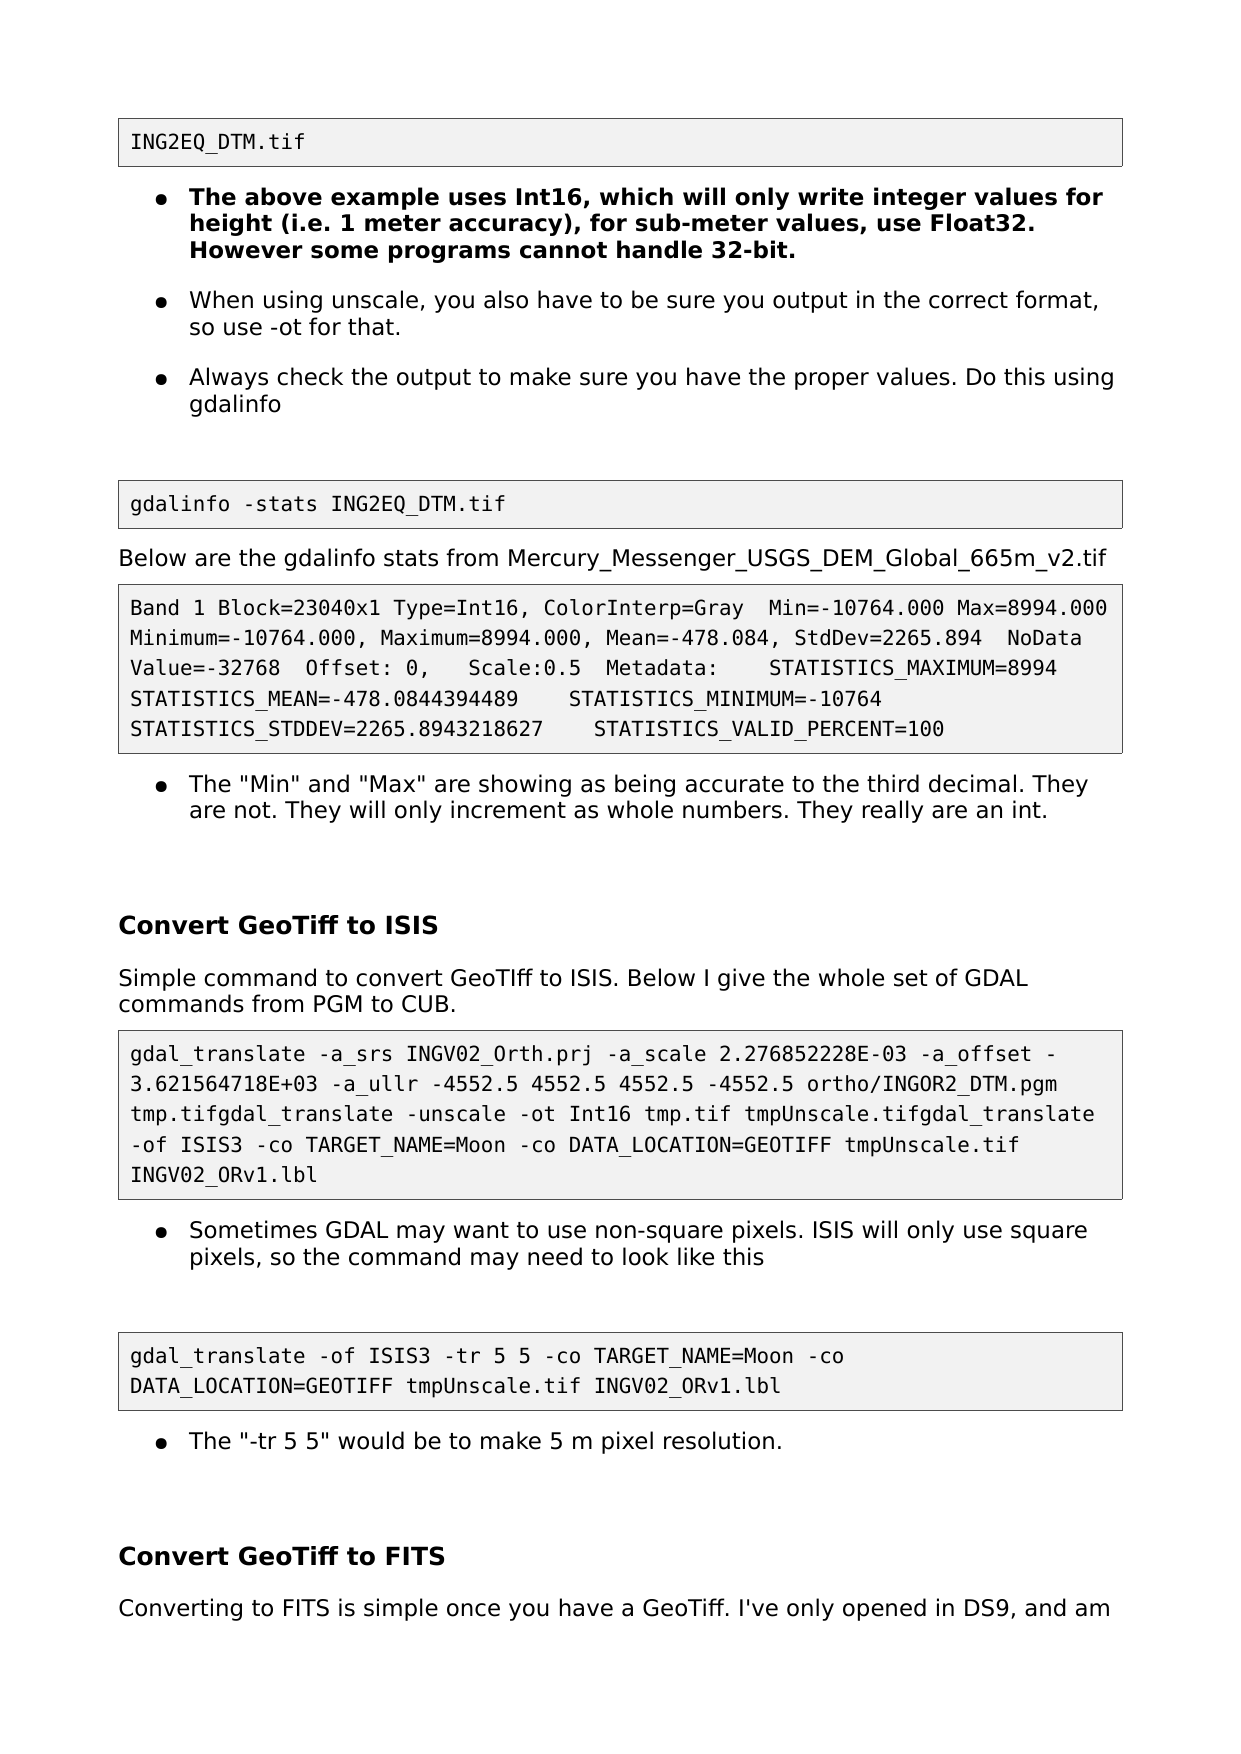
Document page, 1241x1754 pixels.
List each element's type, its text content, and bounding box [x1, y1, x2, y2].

list Sometimes GDAL may want to use non-square pixels. ISIS will only use square pixels, so the command may need to look like this [153, 1217, 1122, 1270]
text gdal_translate -of ISIS3 -tr 5 5 -co TARGET_NAME=Moon -co DATA_LOCATION=GEOTIFF tmpUnscale.tif INGV02_ORv1.lbl [119, 1333, 1122, 1410]
list When using unscale, you also have to be sure you output in the correct format, so use -ot for that. [153, 287, 1122, 341]
text Simple command to convert GeoTIff to ISIS. Below I give the whole set of GDAL commands from PGM to CUB. [118, 965, 1122, 1018]
subtitle Convert GeoTiff to ISIS [118, 911, 1122, 941]
text gdal_translate -a_srs INGV02_Orth.prj -a_scale 2.276852228E-03 -a_offset -3.621564718E+03 -a_ullr -4552.5 4552.5 4552.5 -4552.5 ortho/INGOR2_DTM.pgm tmp.tifgdal_translate -unscale -ot Int16 tmp.tif tmpUnscale.tifgdal_translate -of ISIS3 -co TARGET_NAME=Moon -co DATA_LOCATION=GEOTIFF tmpUnscale.tif INGV02_ORv1.lbl [119, 1031, 1122, 1199]
list The "-tr 5 5" would be to make 5 m pixel resolution. [153, 1428, 1122, 1455]
list The above example uses Int16, which will only write integer values for height (i.e. 1 meter accuracy), for sub-meter values, use Float32. However some programs cannot handle 32-bit. [153, 184, 1122, 264]
text gdalinfo -stats ING2EQ_DTM.tif [119, 481, 1122, 528]
list The "Min" and "Max" are showing as being accurate to the third decimal. They are not. They will only increment as whole numbers. They really are an int. [153, 771, 1122, 824]
list Always check the output to make sure you have the proper values. Do this using gdalinfo [153, 364, 1122, 418]
subtitle Convert GeoTiff to FITS [118, 1542, 1122, 1571]
text Below are the gdalinfo stats from Mercury_Messenger_USGS_DEM_Global_665m_v2.tif [118, 546, 1122, 572]
text Converting to FITS is simple once you have a GeoTiff. I've only opened in DS9, and am [118, 1596, 1122, 1622]
text ING2EQ_DTM.tif [119, 119, 1122, 166]
text Band 1 Block=23040x1 Type=Int16, ColorInterp=Gray Min=-10764.000 Max=8994.000 Minimum=-10764.000, Maximum=8994.000, Mean=-478.084, StdDev=2265.894 NoData Value=-32768 Offset: 0, Scale:0.5 Metadata: STATISTICS_MAXIMUM=8994 STATISTICS_MEAN=-478.0844394489 STATISTICS_MINIMUM=-10764 STATISTICS_STDDEV=2265.8943218627 STATISTICS_VALID_PERCENT=100 [119, 585, 1122, 753]
